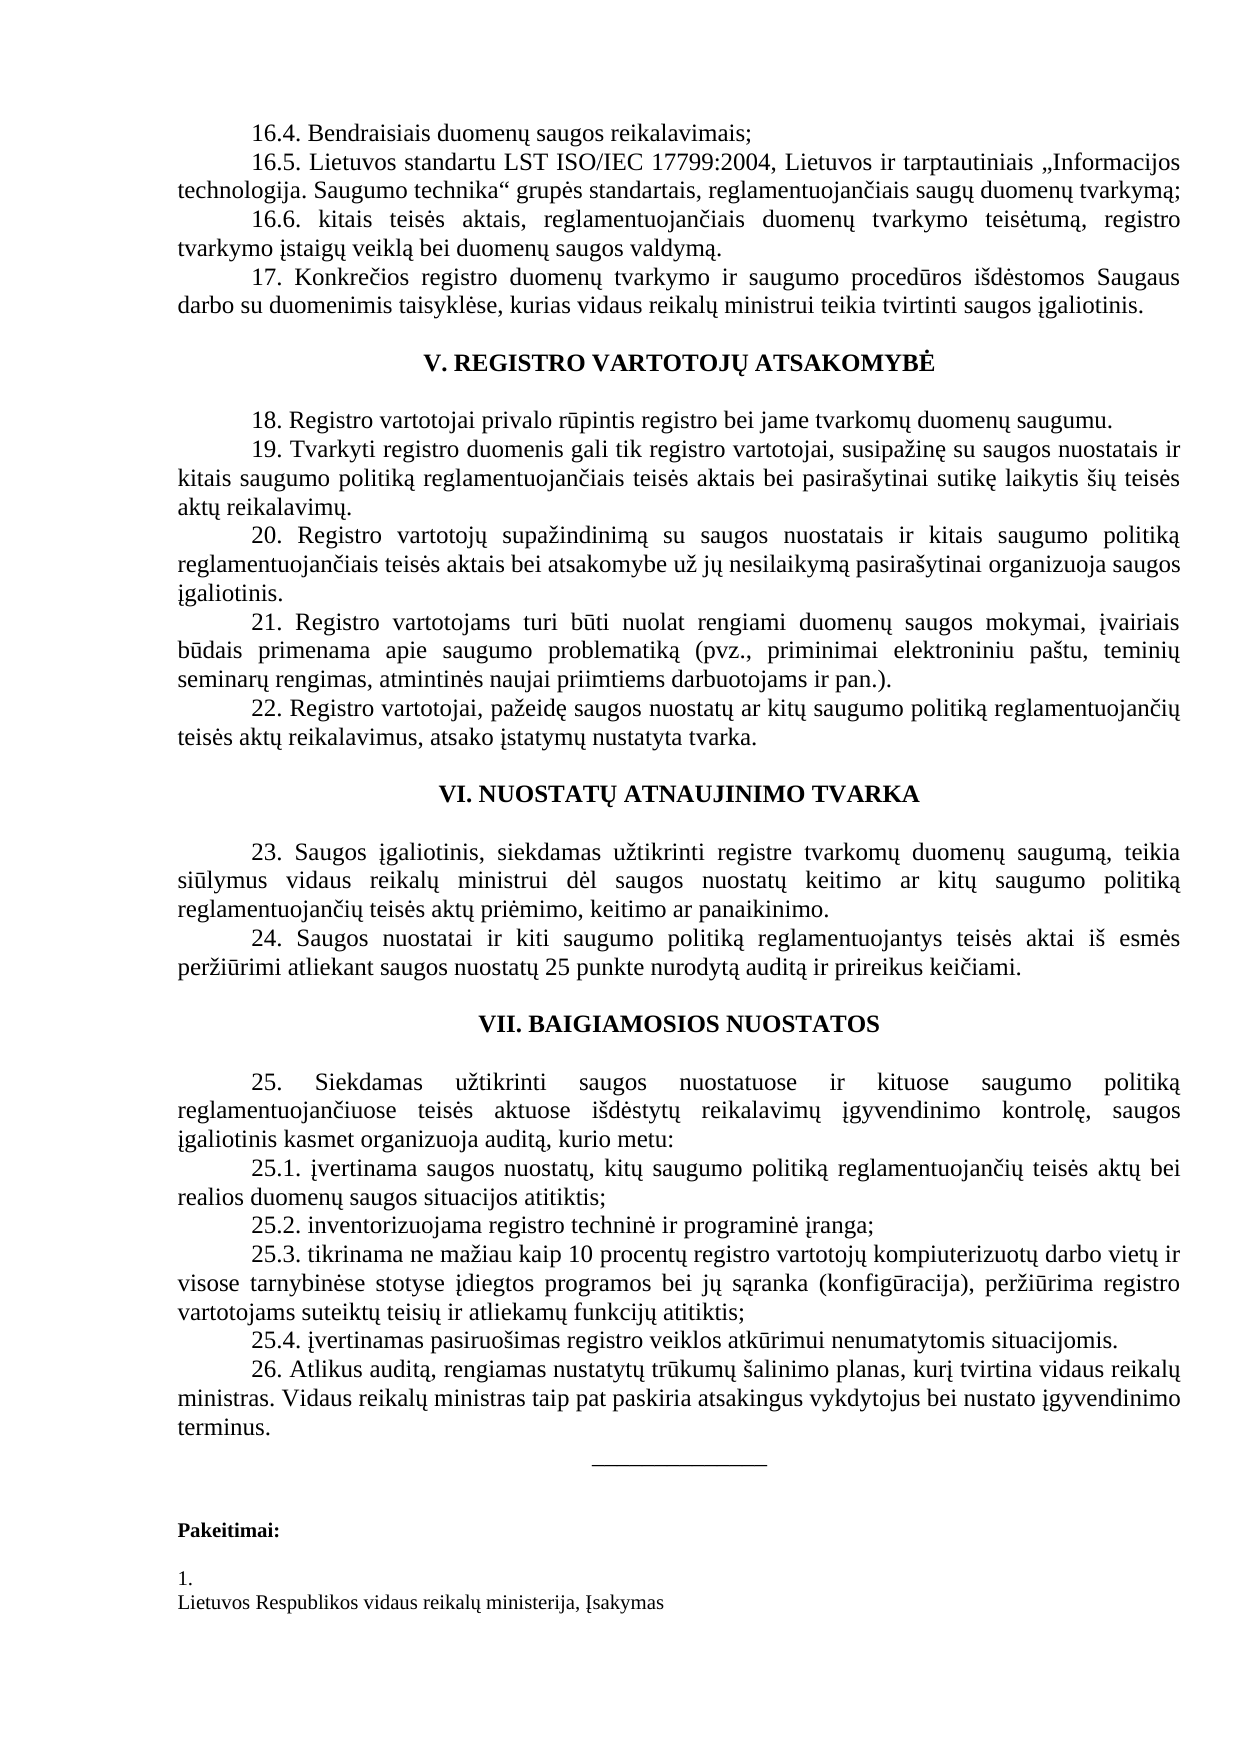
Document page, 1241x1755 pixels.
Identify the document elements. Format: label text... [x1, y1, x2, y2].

text 25. Siekdamas užtikrinti saugos nuostatuose ir kituose saugumo politiką reglamentuojančiuose teisės aktuose išdėstytų reikalavimų įgyvendinimo kontrolę, saugos įgaliotinis kasmet organizuoja auditą, kurio metu: [177, 1067, 1181, 1153]
text 26. Atlikus auditą, rengiamas nustatytų trūkumų šalinimo planas, kurį tvirtina vidaus reikalų ministras. Vidaus reikalų ministras taip pat paskiria atsakingus vykdytojus bei nustato įgyvendinimo terminus. [177, 1354, 1181, 1441]
text Pakeitimai: [177, 1517, 1181, 1542]
text 16.6. kitais teisės aktais, reglamentuojančiais duomenų tvarkymo teisėtumą, registro tvarkymo įstaigų veiklą bei duomenų saugos valdymą. [177, 204, 1181, 262]
text 22. Registro vartotojai, pažeidę saugos nuostatų ar kitų saugumo politiką reglamentuojančių teisės aktų reikalavimus, atsako įstatymų nustatyta tvarka. [177, 693, 1181, 751]
text VII. BAIGIAMOSIOS NUOSTATOS [177, 1009, 1181, 1038]
text 19. Tvarkyti registro duomenis gali tik registro vartotojai, susipažinę su saugos nuostatais ir kitais saugumo politiką reglamentuojančiais teisės aktais bei pasirašytinai sutikę laikytis šių teisės aktų reikalavimų. [177, 434, 1181, 521]
text VI. NUOSTATŲ ATNAUJINIMO TVARKA [177, 779, 1181, 808]
text 23. Saugos įgaliotinis, siekdamas užtikrinti registre tvarkomų duomenų saugumą, teikia siūlymus vidaus reikalų ministrui dėl saugos nuostatų keitimo ar kitų saugumo politiką reglamentuojančių teisės aktų priėmimo, keitimo ar panaikinimo. [177, 837, 1181, 923]
text 16.5. Lietuvos standartu LST ISO/IEC 17799:2004, Lietuvos ir tarptautiniais „Informacijos technologija. Saugumo technika“ grupės standartais, reglamentuojančiais saugų duomenų tvarkymą; [177, 147, 1181, 204]
text 20. Registro vartotojų supažindinimą su saugos nuostatais ir kitais saugumo politiką reglamentuojančiais teisės aktais bei atsakomybe už jų nesilaikymą pasirašytinai organizuoja saugos įgaliotinis. [177, 521, 1181, 607]
text 24. Saugos nuostatai ir kiti saugumo politiką reglamentuojantys teisės aktai iš esmės peržiūrimi atliekant saugos nuostatų 25 punkte nurodytą auditą ir prireikus keičiami. [177, 923, 1181, 981]
text 25.1. įvertinama saugos nuostatų, kitų saugumo politiką reglamentuojančių teisės aktų bei realios duomenų saugos situacijos atitiktis; [177, 1153, 1181, 1211]
text 1. [177, 1566, 1181, 1590]
text Lietuvos Respublikos vidaus reikalų ministerija, Įsakymas [177, 1590, 1181, 1614]
text ______________ [177, 1441, 1181, 1469]
text 25.2. inventorizuojama registro techninė ir programinė įranga; [177, 1211, 1181, 1239]
text 17. Konkrečios registro duomenų tvarkymo ir saugumo procedūros išdėstomos Saugaus darbo su duomenimis taisyklėse, kurias vidaus reikalų ministrui teikia tvirtinti saugos įgaliotinis. [177, 262, 1181, 319]
text 25.3. tikrinama ne mažiau kaip 10 procentų registro vartotojų kompiuterizuotų darbo vietų ir visose tarnybinėse stotyse įdiegtos programos bei jų sąranka (konfigūracija), peržiūrima registro vartotojams suteiktų teisių ir atliekamų funkcijų atitiktis; [177, 1239, 1181, 1326]
text 16.4. Bendraisiais duomenų saugos reikalavimais; [177, 118, 1181, 147]
text V. REGISTRO VARTOTOJŲ ATSAKOMYBĖ [177, 348, 1181, 377]
text 25.4. įvertinamas pasiruošimas registro veiklos atkūrimui nenumatytomis situacijomis. [177, 1326, 1181, 1354]
text 18. Registro vartotojai privalo rūpintis registro bei jame tvarkomų duomenų saugumu. [177, 406, 1181, 434]
text 21. Registro vartotojams turi būti nuolat rengiami duomenų saugos mokymai, įvairiais būdais primenama apie saugumo problematiką (pvz., priminimai elektroniniu paštu, teminių seminarų rengimas, atmintinės naujai priimtiems darbuotojams ir pan.). [177, 607, 1181, 693]
